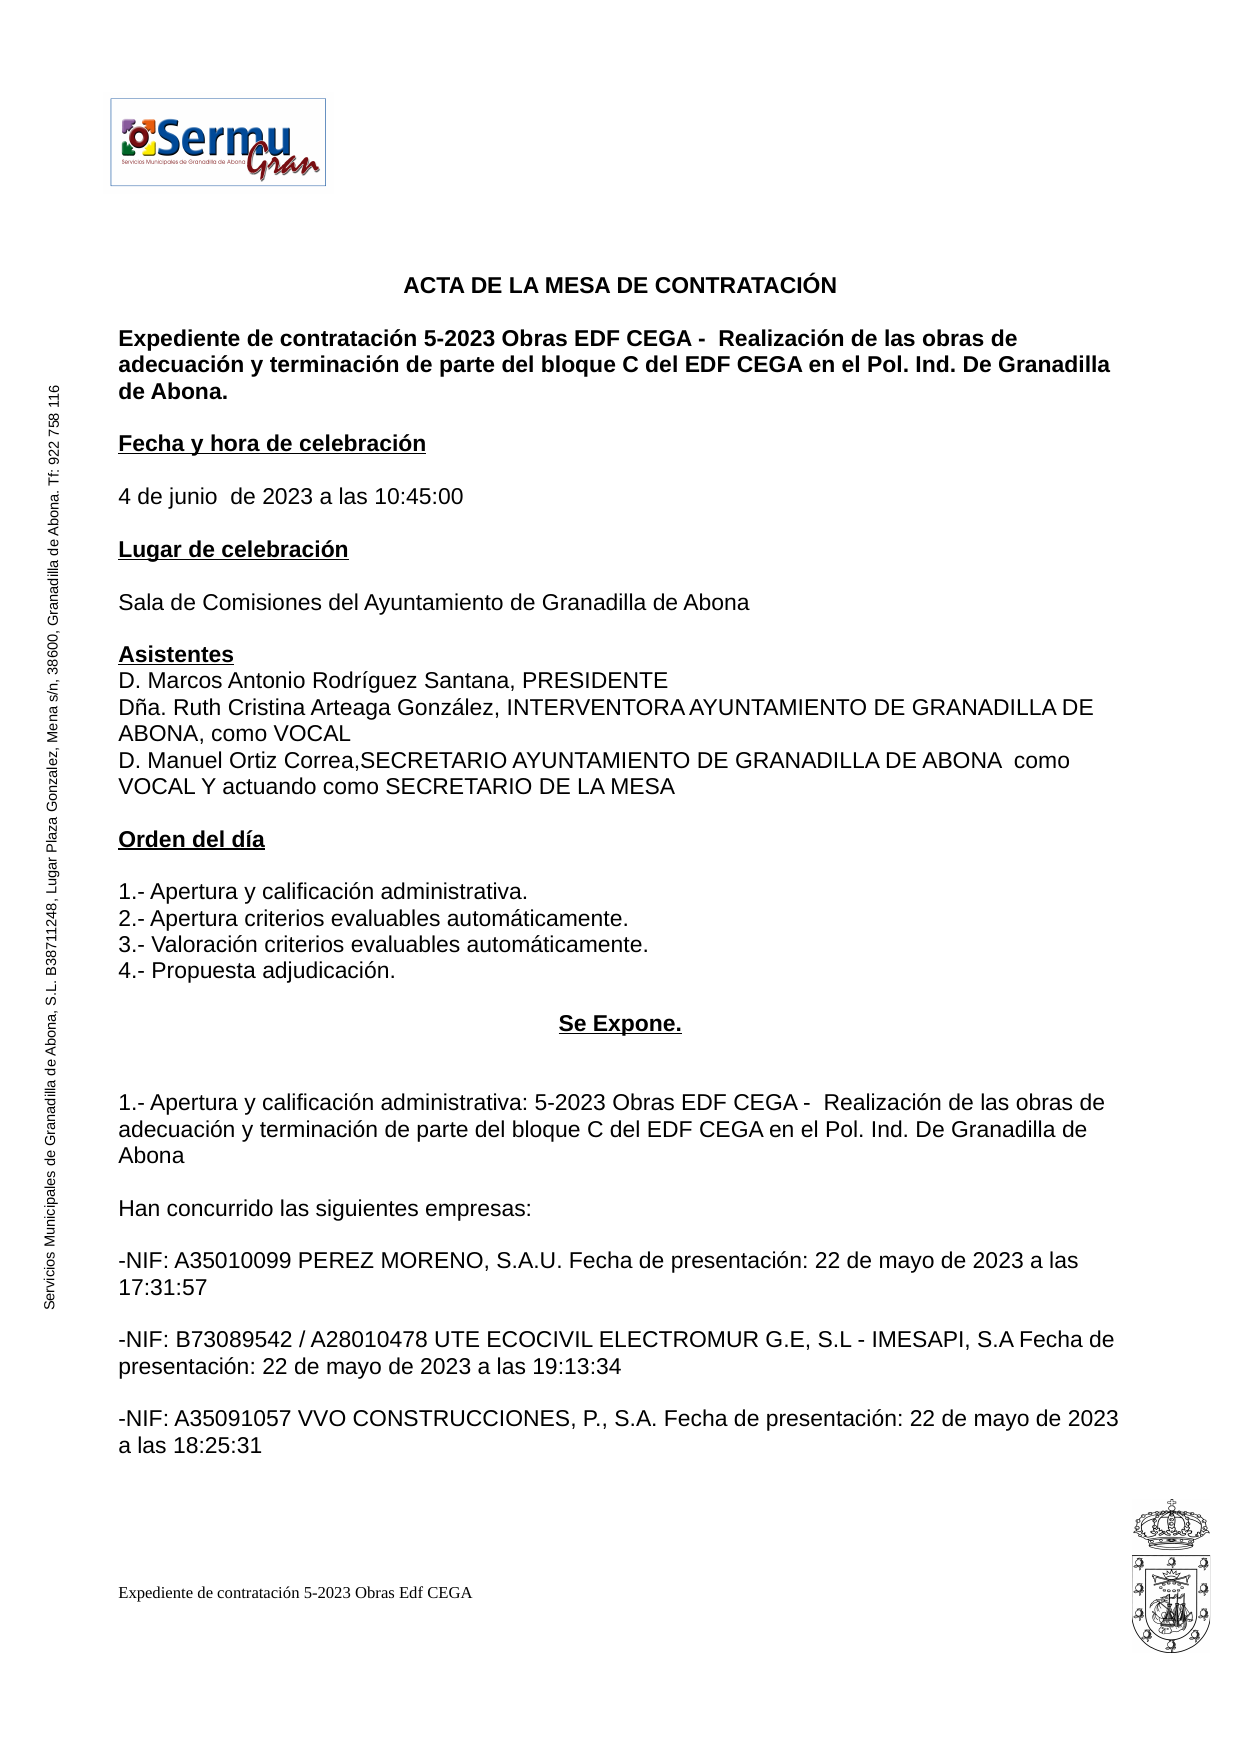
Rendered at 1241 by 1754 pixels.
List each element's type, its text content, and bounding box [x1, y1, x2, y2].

text Asistentes [118, 641, 1122, 667]
text Se Expone. [118, 1010, 1122, 1036]
text Orden del día [118, 826, 1122, 852]
text -NIF: B73089542 / A28010478 UTE ECOCIVIL ELECTROMUR G.E, S.L - IMESAPI, S.A Fecha de presentación: 22 de mayo de 2023 a las 19:13:34 [118, 1326, 1122, 1379]
text 2.- Apertura criterios evaluables automáticamente. [118, 905, 1122, 931]
text 1.- Apertura y calificación administrativa. [118, 878, 1122, 905]
text Expediente de contratación 5-2023 Obras EDF CEGA - Realización de las obras de adecuación y terminación de parte del bloque C del EDF CEGA en el Pol. Ind. De Granadilla de Abona. [118, 325, 1122, 404]
text 1.- Apertura y calificación administrativa: 5-2023 Obras EDF CEGA - Realización de las obras de adecuación y terminación de parte del bloque C del EDF CEGA en el Pol. Ind. De Granadilla de Abona [118, 1089, 1122, 1168]
text Lugar de celebración [118, 536, 1122, 562]
text D. Manuel Ortiz Correa,SECRETARIO AYUNTAMIENTO DE GRANADILLA DE ABONA como VOCAL Y actuando como SECRETARIO DE LA MESA [118, 747, 1122, 799]
text Fecha y hora de celebración [118, 430, 1122, 457]
text ACTA DE LA MESA DE CONTRATACIÓN [118, 272, 1122, 298]
text 4.- Propuesta adjudicación. [118, 957, 1122, 984]
text Dña. Ruth Cristina Arteaga González, INTERVENTORA AYUNTAMIENTO DE GRANADILLA DE ABONA, como VOCAL [118, 694, 1122, 747]
picture [1132, 1499, 1211, 1653]
text 3.- Valoración criterios evaluables automáticamente. [118, 931, 1122, 957]
text -NIF: A35010099 PEREZ MORENO, S.A.U. Fecha de presentación: 22 de mayo de 2023 a las 17:31:57 [118, 1247, 1122, 1300]
text Sala de Comisiones del Ayuntamiento de Granadilla de Abona [118, 588, 1122, 615]
text Han concurrido las siguientes empresas: [118, 1194, 1122, 1221]
picture [102, 92, 335, 194]
text -NIF: A35091057 VVO CONSTRUCCIONES, P., S.A. Fecha de presentación: 22 de mayo de 2023 a las 18:25:31 [118, 1405, 1122, 1458]
text D. Marcos Antonio Rodríguez Santana, PRESIDENTE [118, 667, 1122, 694]
text 4 de junio de 2023 a las 10:45:00 [118, 483, 1122, 509]
